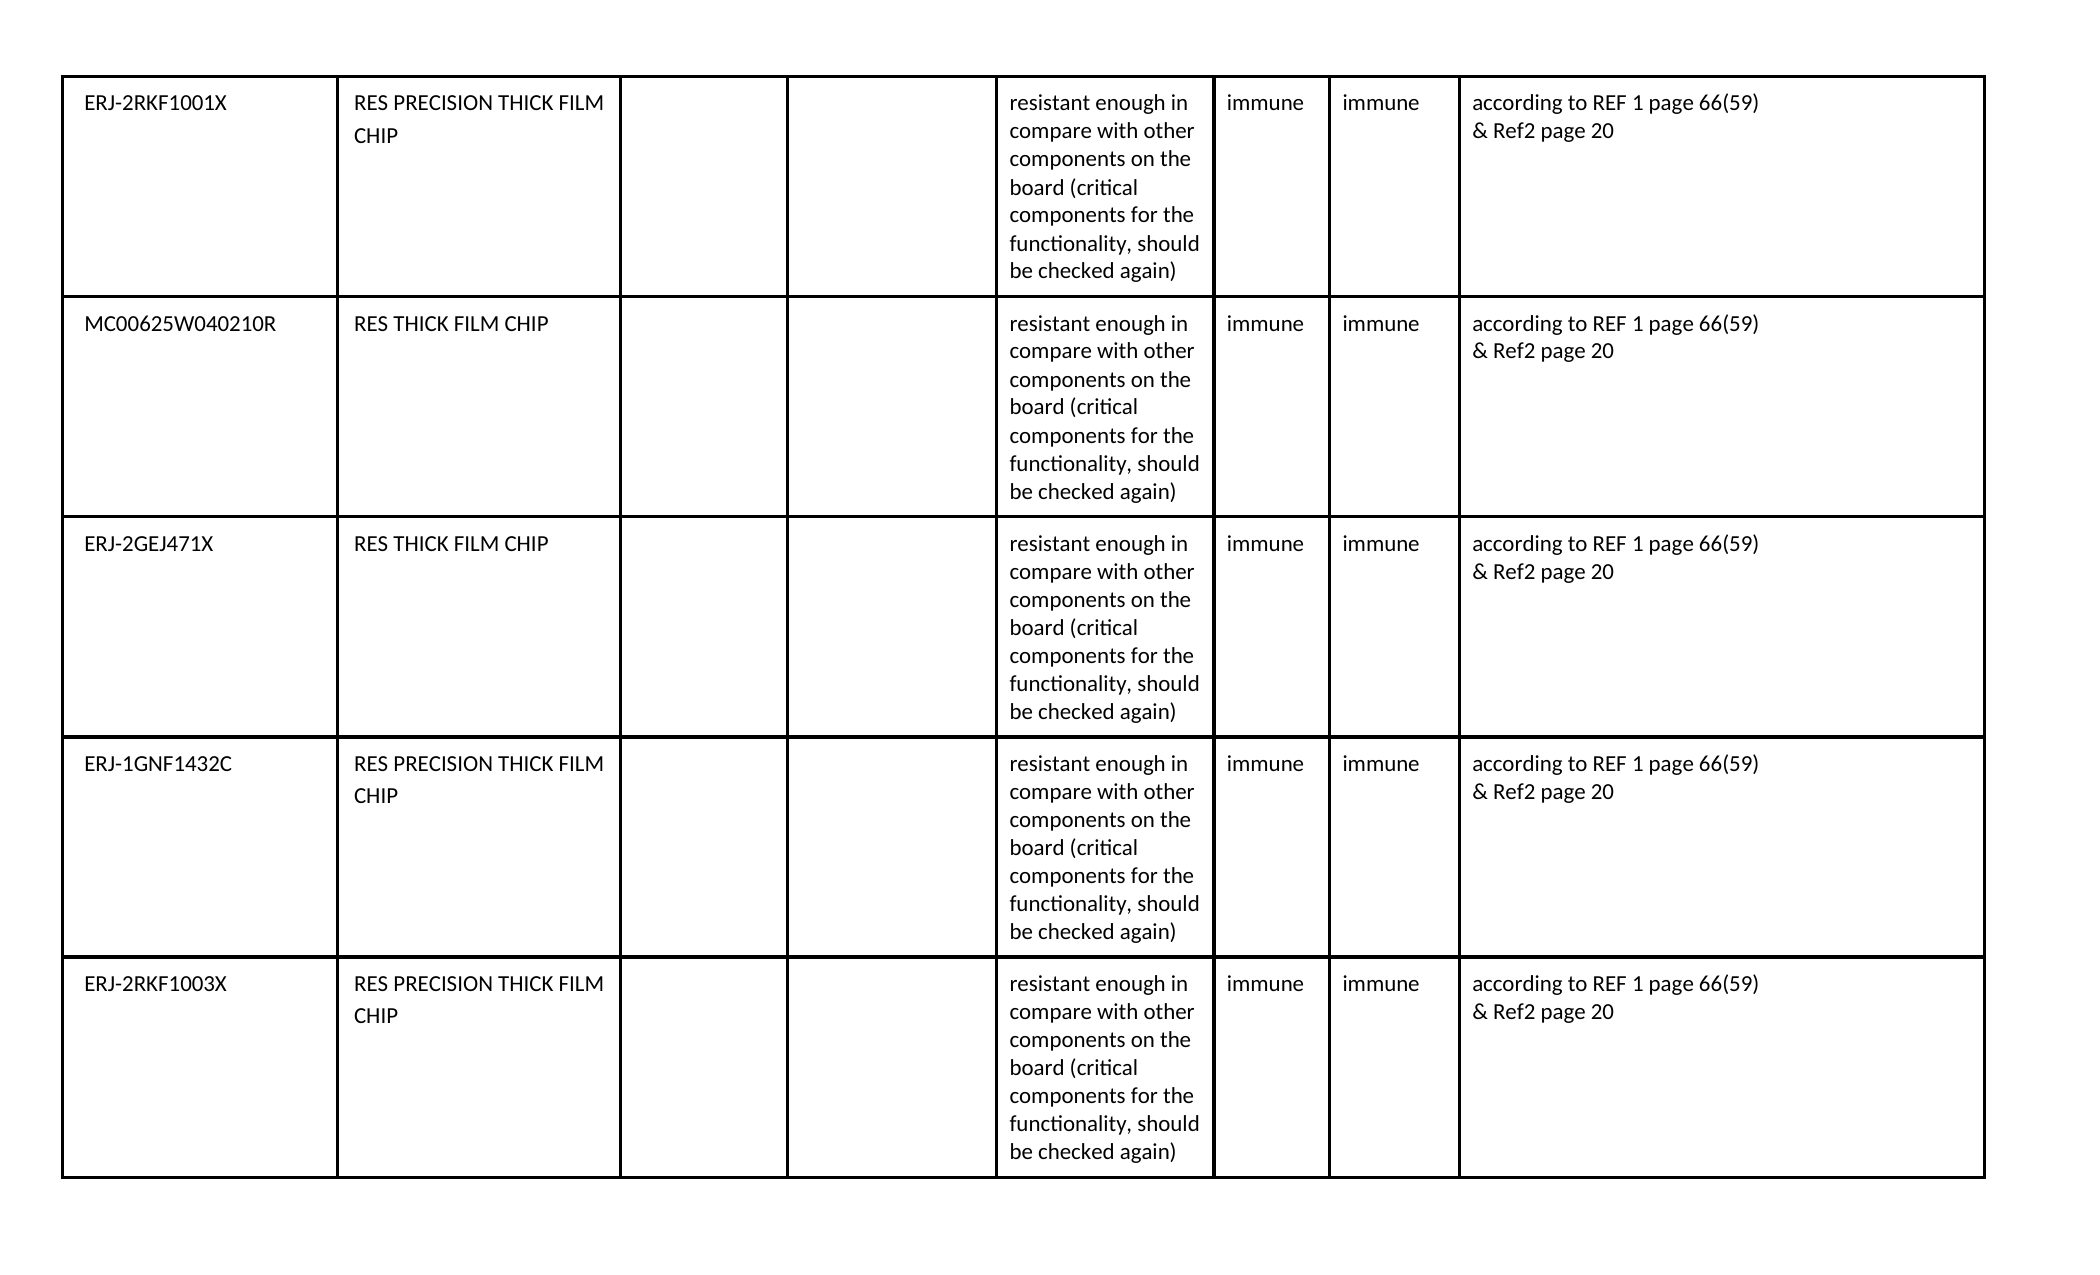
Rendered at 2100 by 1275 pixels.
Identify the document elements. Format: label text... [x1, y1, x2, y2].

table_cell resistant enough in compare with other components on the board (critical components for the functionality, should be checked again) [998, 298, 1212, 515]
table_cell [622, 739, 786, 955]
table_cell resistant enough in compare with other components on the board (critical components for the functionality, should be checked again) [998, 518, 1212, 735]
table_cell immune [1216, 739, 1328, 955]
table_cell RES PRECISION THICK FILM CHIP [339, 78, 619, 295]
table_cell RES PRECISION THICK FILM CHIP [339, 959, 619, 1176]
table_cell resistant enough in compare with other components on the board (critical components for the functionality, should be checked again) [998, 959, 1212, 1176]
table_cell immune [1331, 959, 1458, 1176]
table_cell [789, 78, 995, 295]
table_cell ERJ-1GNF1432C [64, 739, 336, 955]
table_cell immune [1331, 298, 1458, 515]
table_cell RES THICK FILM CHIP [339, 518, 619, 735]
table_cell immune [1216, 959, 1328, 1176]
table_cell ERJ-2RKF1003X [64, 959, 336, 1176]
table_cell resistant enough in compare with other components on the board (critical components for the functionality, should be checked again) [998, 739, 1212, 955]
table_cell immune [1216, 518, 1328, 735]
table_cell immune [1331, 739, 1458, 955]
table_cell [622, 78, 786, 295]
table_cell [789, 518, 995, 735]
table_cell according to REF 1 page 66(59) & Ref2 page 20 [1461, 78, 1983, 295]
table_cell according to REF 1 page 66(59) & Ref2 page 20 [1461, 959, 1983, 1176]
table_cell ERJ-2RKF1001X [64, 78, 336, 295]
table_cell according to REF 1 page 66(59) & Ref2 page 20 [1461, 739, 1983, 955]
table_cell resistant enough in compare with other components on the board (critical components for the functionality, should be checked again) [998, 78, 1212, 295]
table_cell [622, 298, 786, 515]
table_cell MC00625W040210R [64, 298, 336, 515]
table_cell RES PRECISION THICK FILM CHIP [339, 739, 619, 955]
table_cell according to REF 1 page 66(59) & Ref2 page 20 [1461, 518, 1983, 735]
table_cell immune [1331, 78, 1458, 295]
table_cell RES THICK FILM CHIP [339, 298, 619, 515]
table_cell immune [1216, 298, 1328, 515]
table_cell immune [1331, 518, 1458, 735]
table_cell [622, 518, 786, 735]
table_cell [789, 739, 995, 955]
table_cell [789, 959, 995, 1176]
table_cell ERJ-2GEJ471X [64, 518, 336, 735]
table_cell immune [1216, 78, 1328, 295]
table_cell [622, 959, 786, 1176]
table_cell according to REF 1 page 66(59) & Ref2 page 20 [1461, 298, 1983, 515]
table_cell [789, 298, 995, 515]
